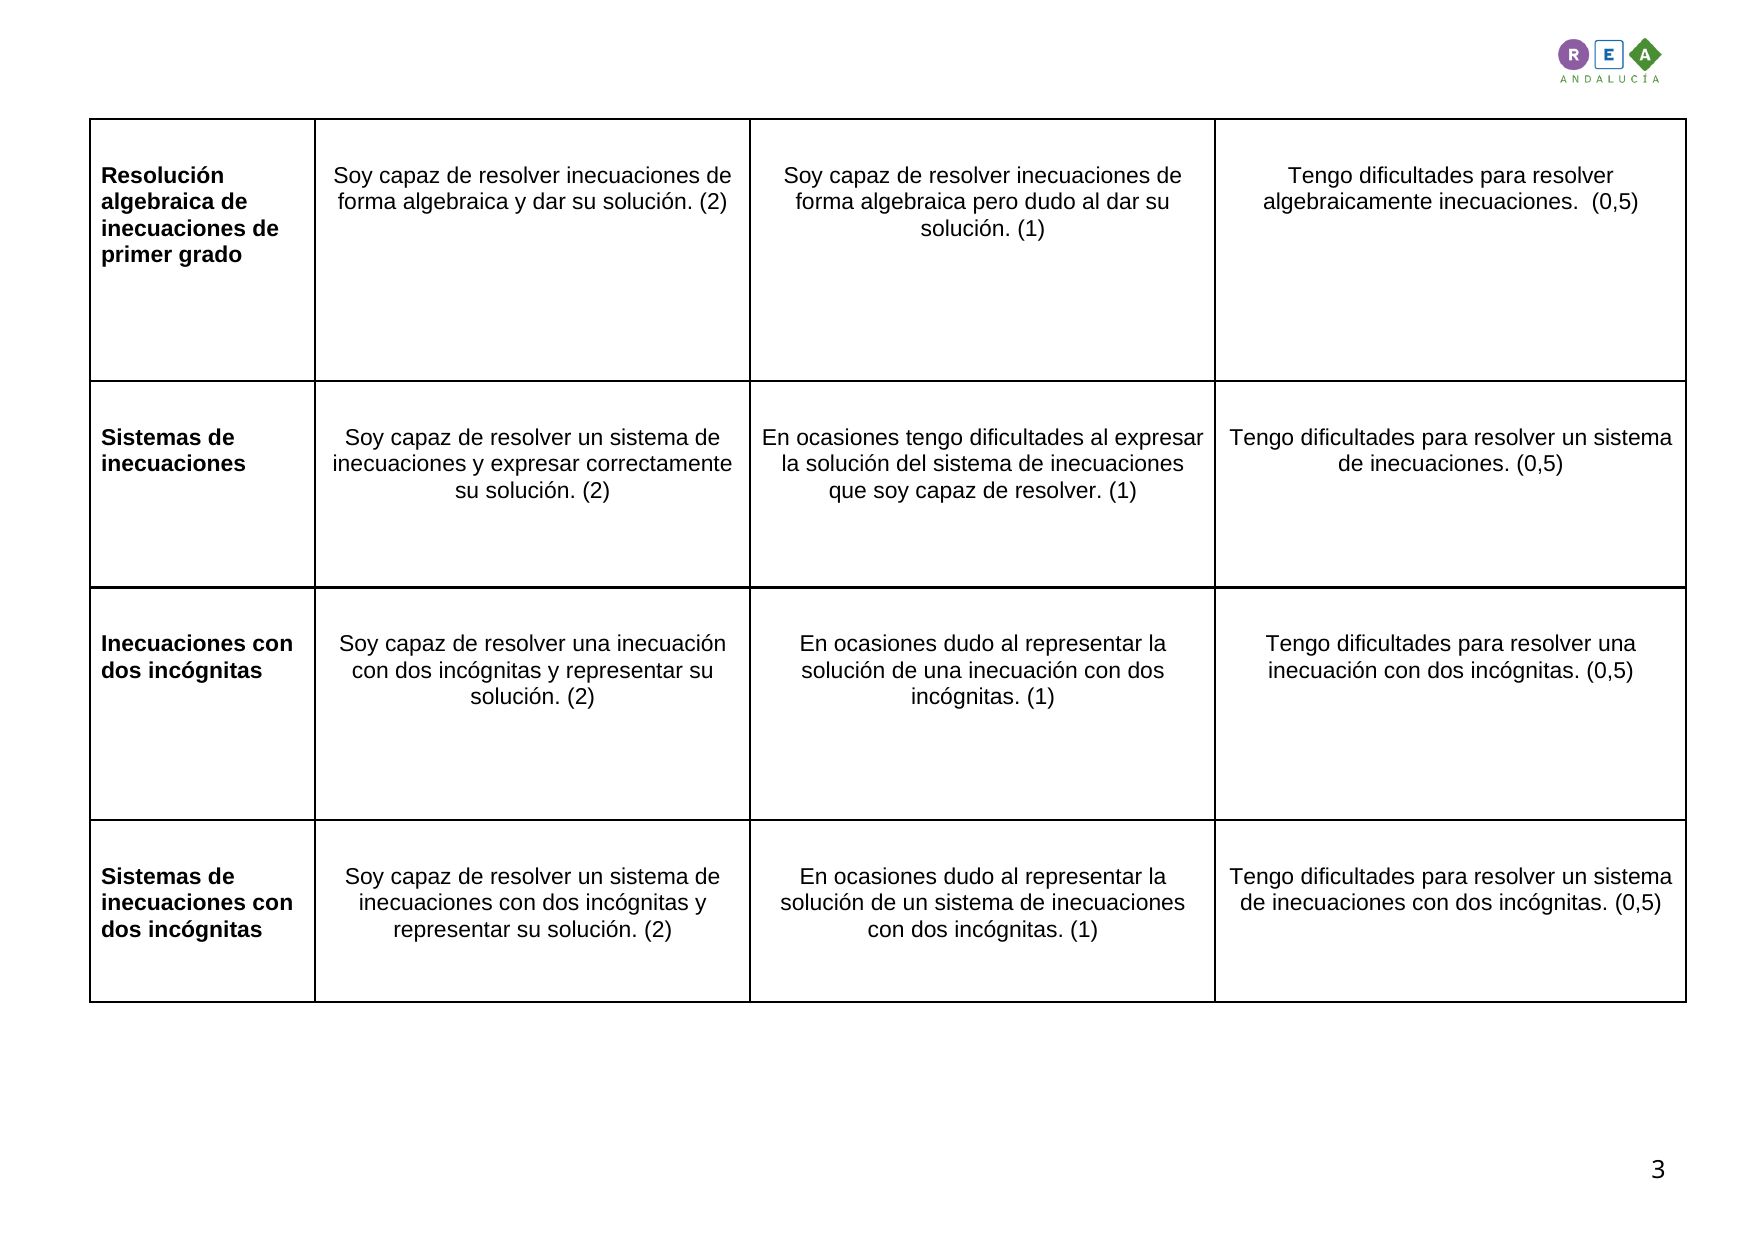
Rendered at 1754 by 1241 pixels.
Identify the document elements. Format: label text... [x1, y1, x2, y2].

table_cell Soy capaz de resolver inecuaciones de forma algebraica y dar su solución. (2) [316, 120, 749, 380]
table_cell Sistemas de inecuaciones [91, 382, 314, 586]
table_cell Tengo dificultades para resolver algebraicamente inecuaciones. (0,5) [1216, 120, 1685, 380]
table_cell En ocasiones tengo dificultades al expresar la solución del sistema de inecuaciones que soy capaz de resolver. (1) [751, 382, 1214, 586]
table_cell En ocasiones dudo al representar la solución de un sistema de inecuaciones con dos incógnitas. (1) [751, 821, 1214, 1001]
table_cell Soy capaz de resolver un sistema de inecuaciones y expresar correctamente su solución. (2) [316, 382, 749, 586]
table_cell En ocasiones dudo al representar la solución de una inecuación con dos incógnitas. (1) [751, 589, 1214, 819]
table_cell Soy capaz de resolver un sistema de inecuaciones con dos incógnitas y representar su solución. (2) [316, 821, 749, 1001]
table_cell Soy capaz de resolver inecuaciones de forma algebraica pero dudo al dar su solución. (1) [751, 120, 1214, 380]
table_cell Tengo dificultades para resolver un sistema de inecuaciones con dos incógnitas. (0,5) [1216, 821, 1685, 1001]
table_cell Resolución algebraica de inecuaciones de primer grado [91, 120, 314, 380]
table_cell Tengo dificultades para resolver un sistema de inecuaciones. (0,5) [1216, 382, 1685, 586]
table_cell Inecuaciones con dos incógnitas [91, 589, 314, 819]
table_cell Soy capaz de resolver una inecuación con dos incógnitas y representar su solución. (2) [316, 589, 749, 819]
table_cell Sistemas de inecuaciones con dos incógnitas [91, 821, 314, 1001]
table_cell Tengo dificultades para resolver una inecuación con dos incógnitas. (0,5) [1216, 589, 1685, 819]
